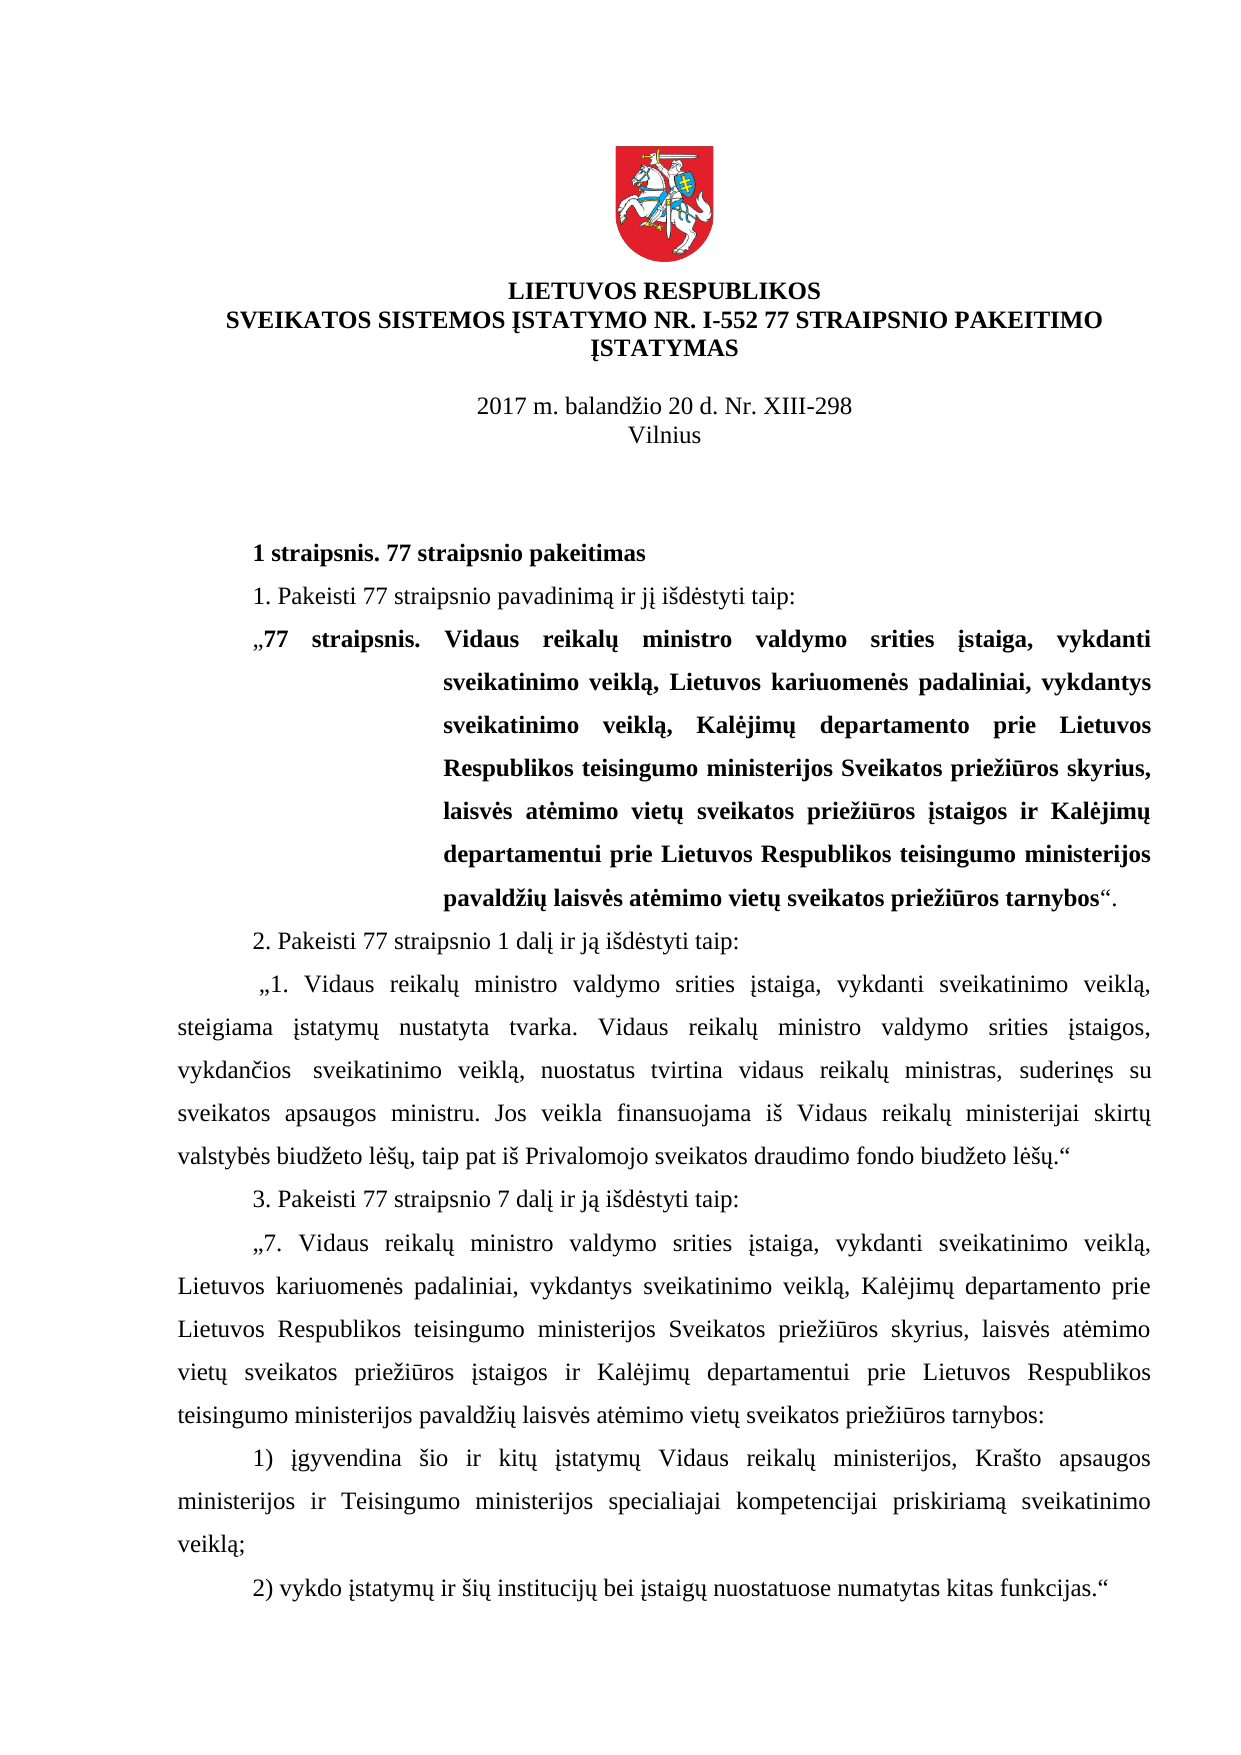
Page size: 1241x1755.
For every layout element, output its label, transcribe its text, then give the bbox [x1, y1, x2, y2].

text SVEIKATOS SISTEMOS ĮSTATYMO NR. I-552 77 STRAIPSNIO PAKEITIMO [177, 305, 1152, 333]
text 1. Pakeisti 77 straipsnio pavadinimą ir jį išdėstyti taip: [177, 581, 1152, 609]
text 1) įgyvendina šio ir kitų įstatymų Vidaus reikalų ministerijos, Krašto apsaugos ministerijos ir Teisingumo ministerijos specialiajai kompetencijai priskiriamą sveikatinimo veiklą; [177, 1443, 1152, 1558]
text „7. Vidaus reikalų ministro valdymo srities įstaiga, vykdanti sveikatinimo veiklą, Lietuvos kariuomenės padaliniai, vykdantys sveikatinimo veiklą, Kalėjimų departamento prie Lietuvos Respublikos teisingumo ministerijos Sveikatos priežiūros skyrius, laisvės atėmimo vietų sveikatos priežiūros įstaigos ir Kalėjimų departamentui prie Lietuvos Respublikos teisingumo ministerijos pavaldžių laisvės atėmimo vietų sveikatos priežiūros tarnybos: [177, 1228, 1152, 1429]
text „1. Vidaus reikalų ministro valdymo srities įstaiga, vykdanti sveikatinimo veiklą, steigiama įstatymų nustatyta tvarka. Vidaus reikalų ministro valdymo srities įstaigos, vykdančios sveikatinimo veiklą, nuostatus tvirtina vidaus reikalų ministras, suderinęs su sveikatos apsaugos ministru. Jos veikla finansuojama iš Vidaus reikalų ministerijai skirtų valstybės biudžeto lėšų, taip pat iš Privalomojo sveikatos draudimo fondo biudžeto lėšų.“ [177, 969, 1152, 1170]
text 2. Pakeisti 77 straipsnio 1 dalį ir ją išdėstyti taip: [177, 926, 1152, 954]
text „77 straipsnis. Vidaus reikalų ministro valdymo srities įstaiga, vykdanti sveikatinimo veiklą, Lietuvos kariuomenės padaliniai, vykdantys sveikatinimo veiklą, Kalėjimų departamento prie Lietuvos Respublikos teisingumo ministerijos Sveikatos priežiūros skyrius, laisvės atėmimo vietų sveikatos priežiūros įstaigos ir Kalėjimų departamentui prie Lietuvos Respublikos teisingumo ministerijos pavaldžių laisvės atėmimo vietų sveikatos priežiūros tarnybos“. [252, 624, 1152, 911]
text ĮSTATYMAS [177, 333, 1152, 362]
text LIETUVOS RESPUBLIKOS [177, 276, 1152, 305]
text 1 straipsnis. 77 straipsnio pakeitimas [177, 538, 1152, 566]
text 2017 m. balandžio 20 d. Nr. XIII-298 [177, 391, 1152, 420]
text 2) vykdo įstatymų ir šių institucijų bei įstaigų nuostatuose numatytas kitas funkcijas.“ [177, 1573, 1152, 1601]
text Vilnius [177, 420, 1152, 448]
text 3. Pakeisti 77 straipsnio 7 dalį ir ją išdėstyti taip: [177, 1184, 1152, 1213]
